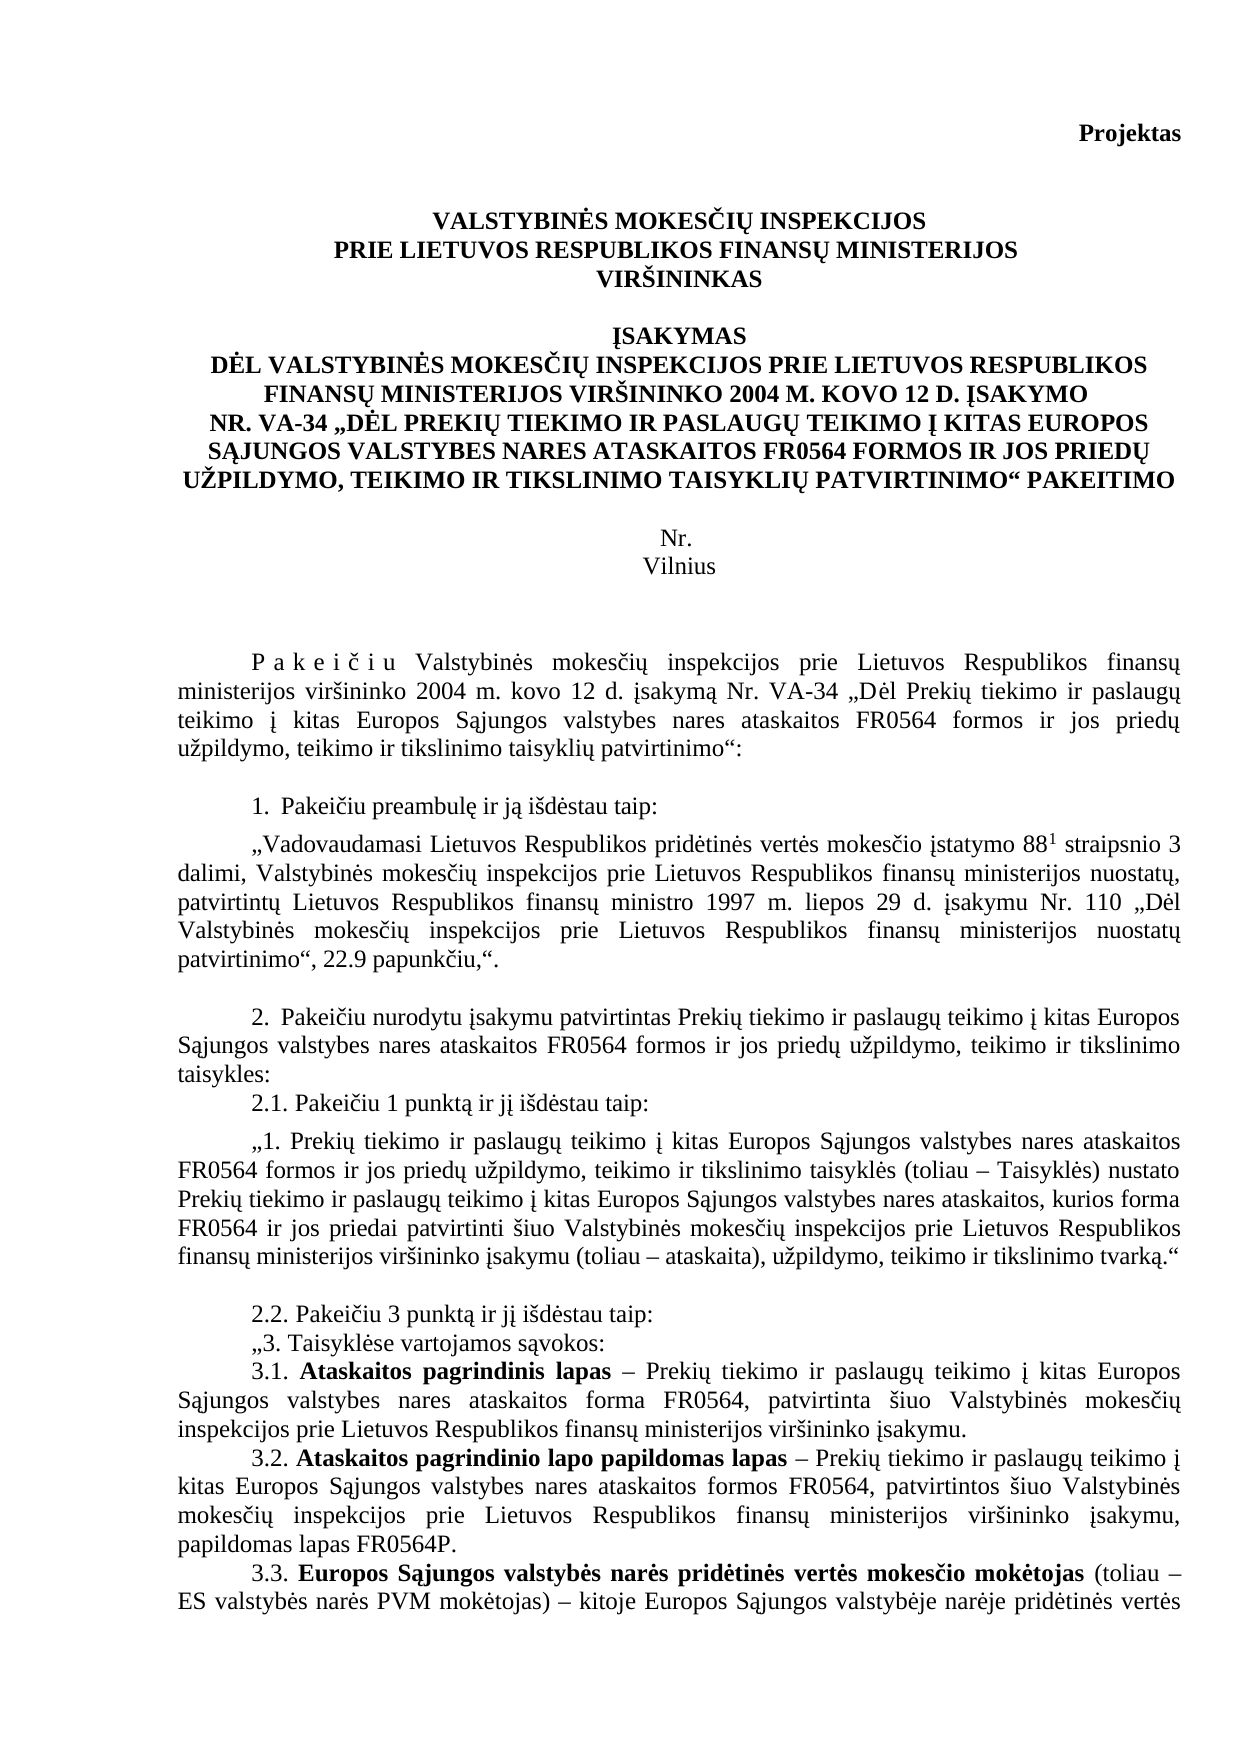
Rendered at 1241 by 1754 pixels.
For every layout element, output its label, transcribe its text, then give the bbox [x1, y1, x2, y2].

text Pakeičiu Valstybinės mokesčių inspekcijos prie Lietuvos Respublikos finansų ministerijos viršininko 2004 m. kovo 12 d. įsakymą Nr. VA-34 „Dėl Prekių tiekimo ir paslaugų teikimo į kitas Europos Sąjungos valstybes nares ataskaitos FR0564 formos ir jos priedų užpildymo, teikimo ir tikslinimo taisyklių patvirtinimo“: [177, 647, 1181, 762]
text „Vadovaudamasi Lietuvos Respublikos pridėtinės vertės mokesčio įstatymo 881 straipsnio 3 dalimi, Valstybinės mokesčių inspekcijos prie Lietuvos Respublikos finansų ministerijos nuostatų, patvirtintų Lietuvos Respublikos finansų ministro 1997 m. liepos 29 d. įsakymu Nr. 110 „Dėl Valstybinės mokesčių inspekcijos prie Lietuvos Respublikos finansų ministerijos nuostatų patvirtinimo“, 22.9 papunkčiu,“. [177, 829, 1181, 973]
text NR. VA-34 „DĖL PREKIŲ TIEKIMO IR PASLAUGŲ TEIKIMO Į KITAS EUROPOS SĄJUNGOS VALSTYBES NARES ATASKAITOS FR0564 FORMOS IR JOS PRIEDŲ UŽPILDYMO, TEIKIMO IR TIKSLINIMO TAISYKLIŲ PATVIRTINIMO“ PAKEITIMO [177, 408, 1181, 494]
text „3. Taisyklėse vartojamos sąvokos: [177, 1328, 1181, 1356]
text VALSTYBINĖS MOKESČIŲ INSPEKCIJOS PRIE LIETUVOS RESPUBLIKOS FINANSŲ MINISTERIJOS VIRŠININKAS [177, 206, 1181, 293]
text ĮSAKYMAS [177, 321, 1181, 350]
text Projektas [177, 118, 1181, 147]
text 2.1. Pakeičiu 1 punktą ir jį išdėstau taip: [251, 1088, 1181, 1117]
text „1. Prekių tiekimo ir paslaugų teikimo į kitas Europos Sąjungos valstybes nares ataskaitos FR0564 formos ir jos priedų užpildymo, teikimo ir tikslinimo taisyklės (toliau – Taisyklės) nustato Prekių tiekimo ir paslaugų teikimo į kitas Europos Sąjungos valstybes nares ataskaitos, kurios forma FR0564 ir jos priedai patvirtinti šiuo Valstybinės mokesčių inspekcijos prie Lietuvos Respublikos finansų ministerijos viršininko įsakymu (toliau – ataskaita), užpildymo, teikimo ir tikslinimo tvarką.“ [177, 1126, 1181, 1270]
text Nr. [177, 523, 1181, 551]
text 1. Pakeičiu preambulę ir ją išdėstau taip: [251, 791, 1181, 820]
text 3.3. Europos Sąjungos valstybės narės pridėtinės vertės mokesčio mokėtojas (toliau – ES valstybės narės PVM mokėtojas) – kitoje Europos Sąjungos valstybėje narėje pridėtinės vertės [177, 1558, 1181, 1615]
text 3.2. Ataskaitos pagrindinio lapo papildomas lapas – Prekių tiekimo ir paslaugų teikimo į kitas Europos Sąjungos valstybes nares ataskaitos formos FR0564, patvirtintos šiuo Valstybinės mokesčių inspekcijos prie Lietuvos Respublikos finansų ministerijos viršininko įsakymu, papildomas lapas FR0564P. [177, 1443, 1181, 1558]
text Vilnius [177, 551, 1181, 580]
text DĖL VALSTYBINĖS MOKESČIŲ INSPEKCIJOS PRIE LIETUVOS RESPUBLIKOS FINANSŲ MINISTERIJOS VIRŠININKO 2004 M. KOVO 12 D. ĮSAKYMO [177, 350, 1181, 408]
text 3.1. Ataskaitos pagrindinis lapas – Prekių tiekimo ir paslaugų teikimo į kitas Europos Sąjungos valstybes nares ataskaitos forma FR0564, patvirtinta šiuo Valstybinės mokesčių inspekcijos prie Lietuvos Respublikos finansų ministerijos viršininko įsakymu. [177, 1356, 1181, 1443]
text 2.2. Pakeičiu 3 punktą ir jį išdėstau taip: [177, 1299, 1181, 1328]
text 2. Pakeičiu nurodytu įsakymu patvirtintas Prekių tiekimo ir paslaugų teikimo į kitas Europos Sąjungos valstybes nares ataskaitos FR0564 formos ir jos priedų užpildymo, teikimo ir tikslinimo taisykles: [177, 1002, 1181, 1088]
